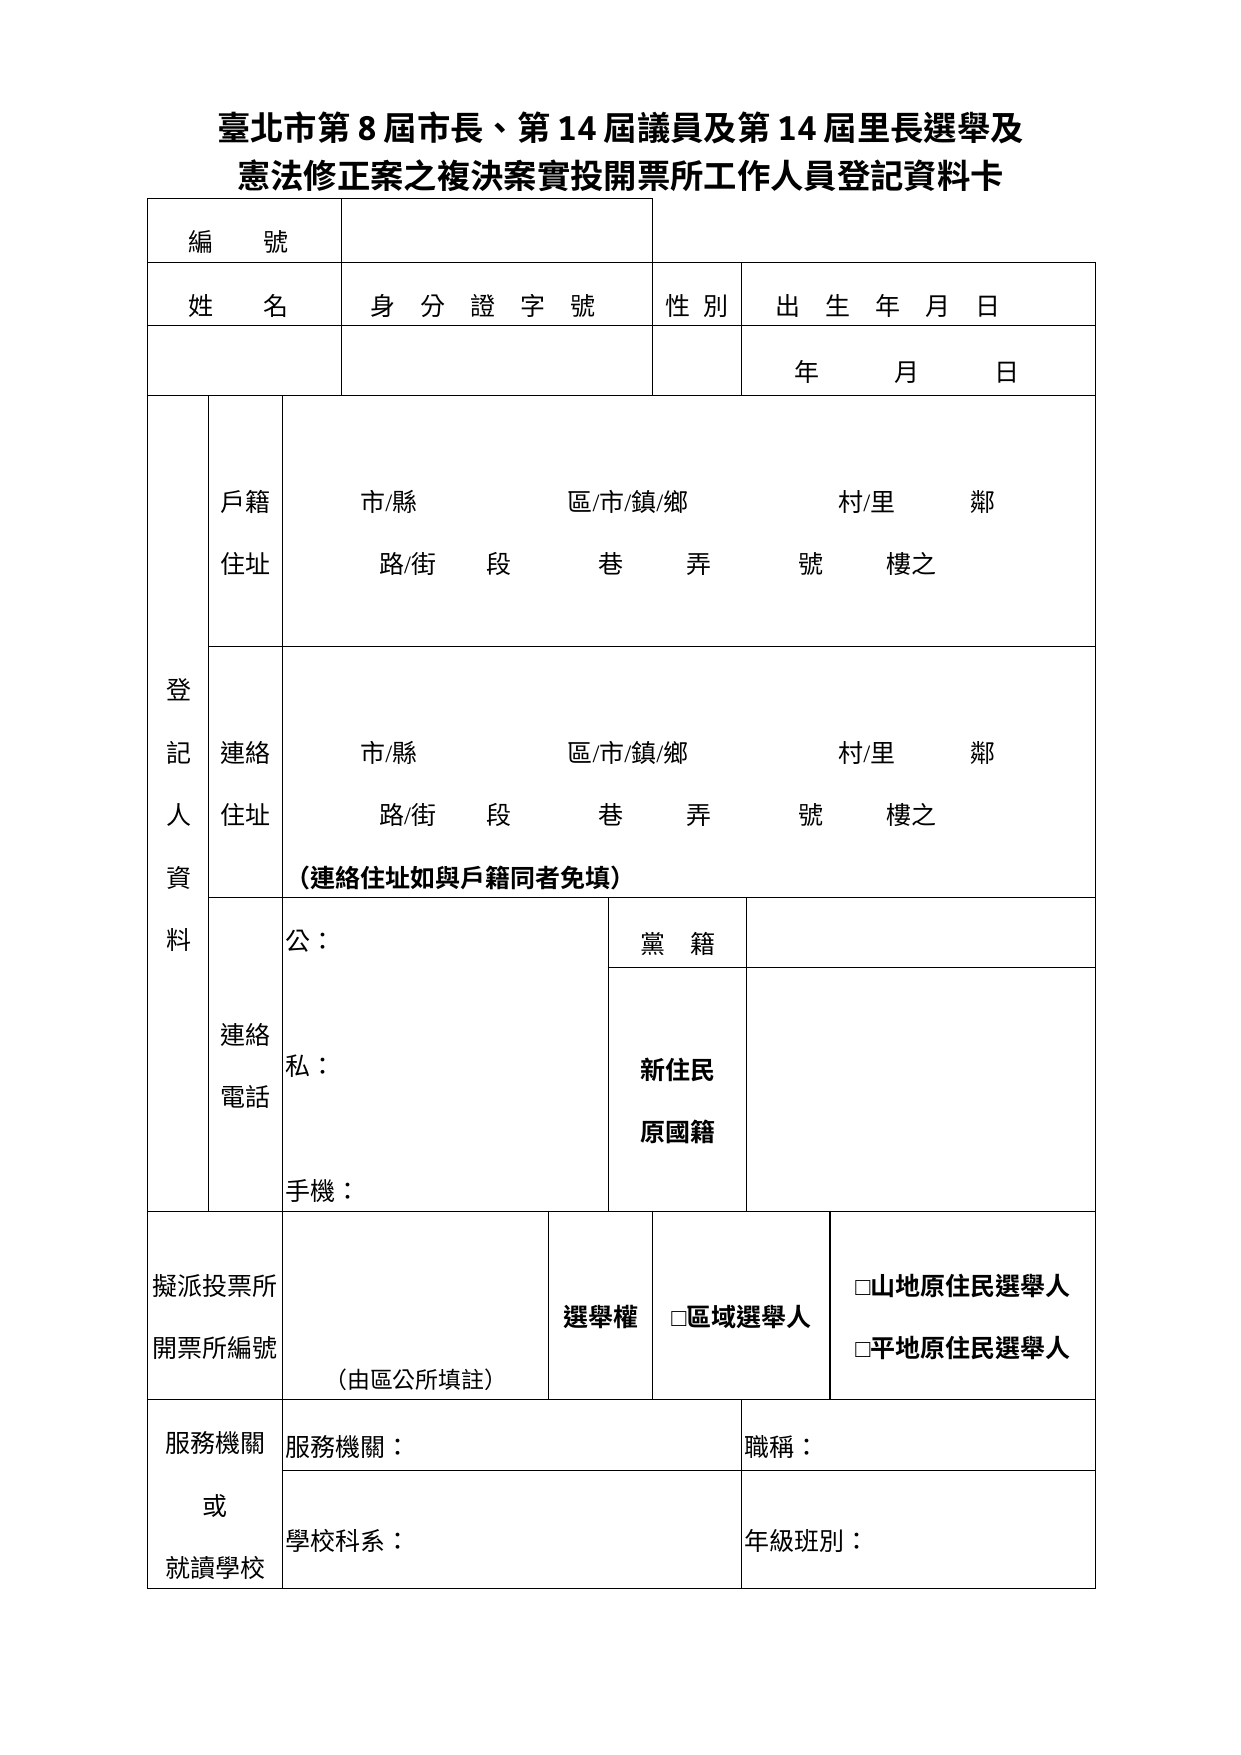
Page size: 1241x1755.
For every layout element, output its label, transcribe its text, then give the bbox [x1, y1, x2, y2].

table_header [653, 198, 1096, 262]
text 憲法修正案之複決案實投開票所工作人員登記資料卡 [148, 150, 1093, 198]
table_cell □山地原住民選舉人 □平地原住民選舉人 [831, 1212, 1095, 1399]
table_cell 市/縣 區/市/鎮/鄉 村/里 鄰 路/街 段 巷 弄 號 樓之 [283, 396, 1095, 646]
table_cell 公： 私： 手機： [283, 898, 608, 1211]
table_cell 職稱： [742, 1400, 1095, 1470]
table_header 編 號 [148, 199, 341, 262]
table_cell 登 記 人 資 料 [148, 396, 208, 1211]
table_cell 連絡 住址 [209, 647, 282, 897]
table_cell 年級班別： [742, 1471, 1095, 1588]
table_cell 市/縣 區/市/鎮/鄉 村/里 鄰 路/街 段 巷 弄 號 樓之 （連絡住址如與戶籍同者免填） [283, 647, 1095, 897]
table_cell （由區公所填註） [283, 1212, 548, 1399]
table_cell 新住民 原國籍 [609, 968, 746, 1211]
table_cell 連絡 電話 [209, 898, 282, 1211]
table_cell 姓 名 [148, 263, 341, 325]
table_cell 選舉權 [549, 1212, 652, 1399]
table_cell [747, 898, 1095, 967]
table_cell 擬派投票所 開票所編號 [148, 1212, 282, 1399]
table_cell 黨 籍 [609, 898, 746, 967]
table_cell □區域選舉人 [653, 1212, 829, 1399]
table_cell 戶籍 住址 [209, 396, 282, 646]
table_cell 性 別 [653, 263, 741, 325]
table_cell 服務機關： [283, 1400, 741, 1470]
table_cell [148, 326, 341, 395]
table_cell [342, 326, 652, 395]
table_cell [747, 968, 1095, 1211]
table_cell 身 分 證 字 號 [342, 263, 652, 325]
table_cell [653, 326, 741, 395]
table_cell 年 月 日 [742, 326, 1095, 395]
table_cell 服務機關 或 就讀學校 [148, 1400, 282, 1588]
table_cell 出 生 年 月 日 [742, 263, 1095, 325]
table_header [342, 199, 652, 262]
text 臺北市第8屆市長、第14屆議員及第14屆里長選舉及 [148, 102, 1093, 150]
table_cell 學校科系： [283, 1471, 741, 1588]
